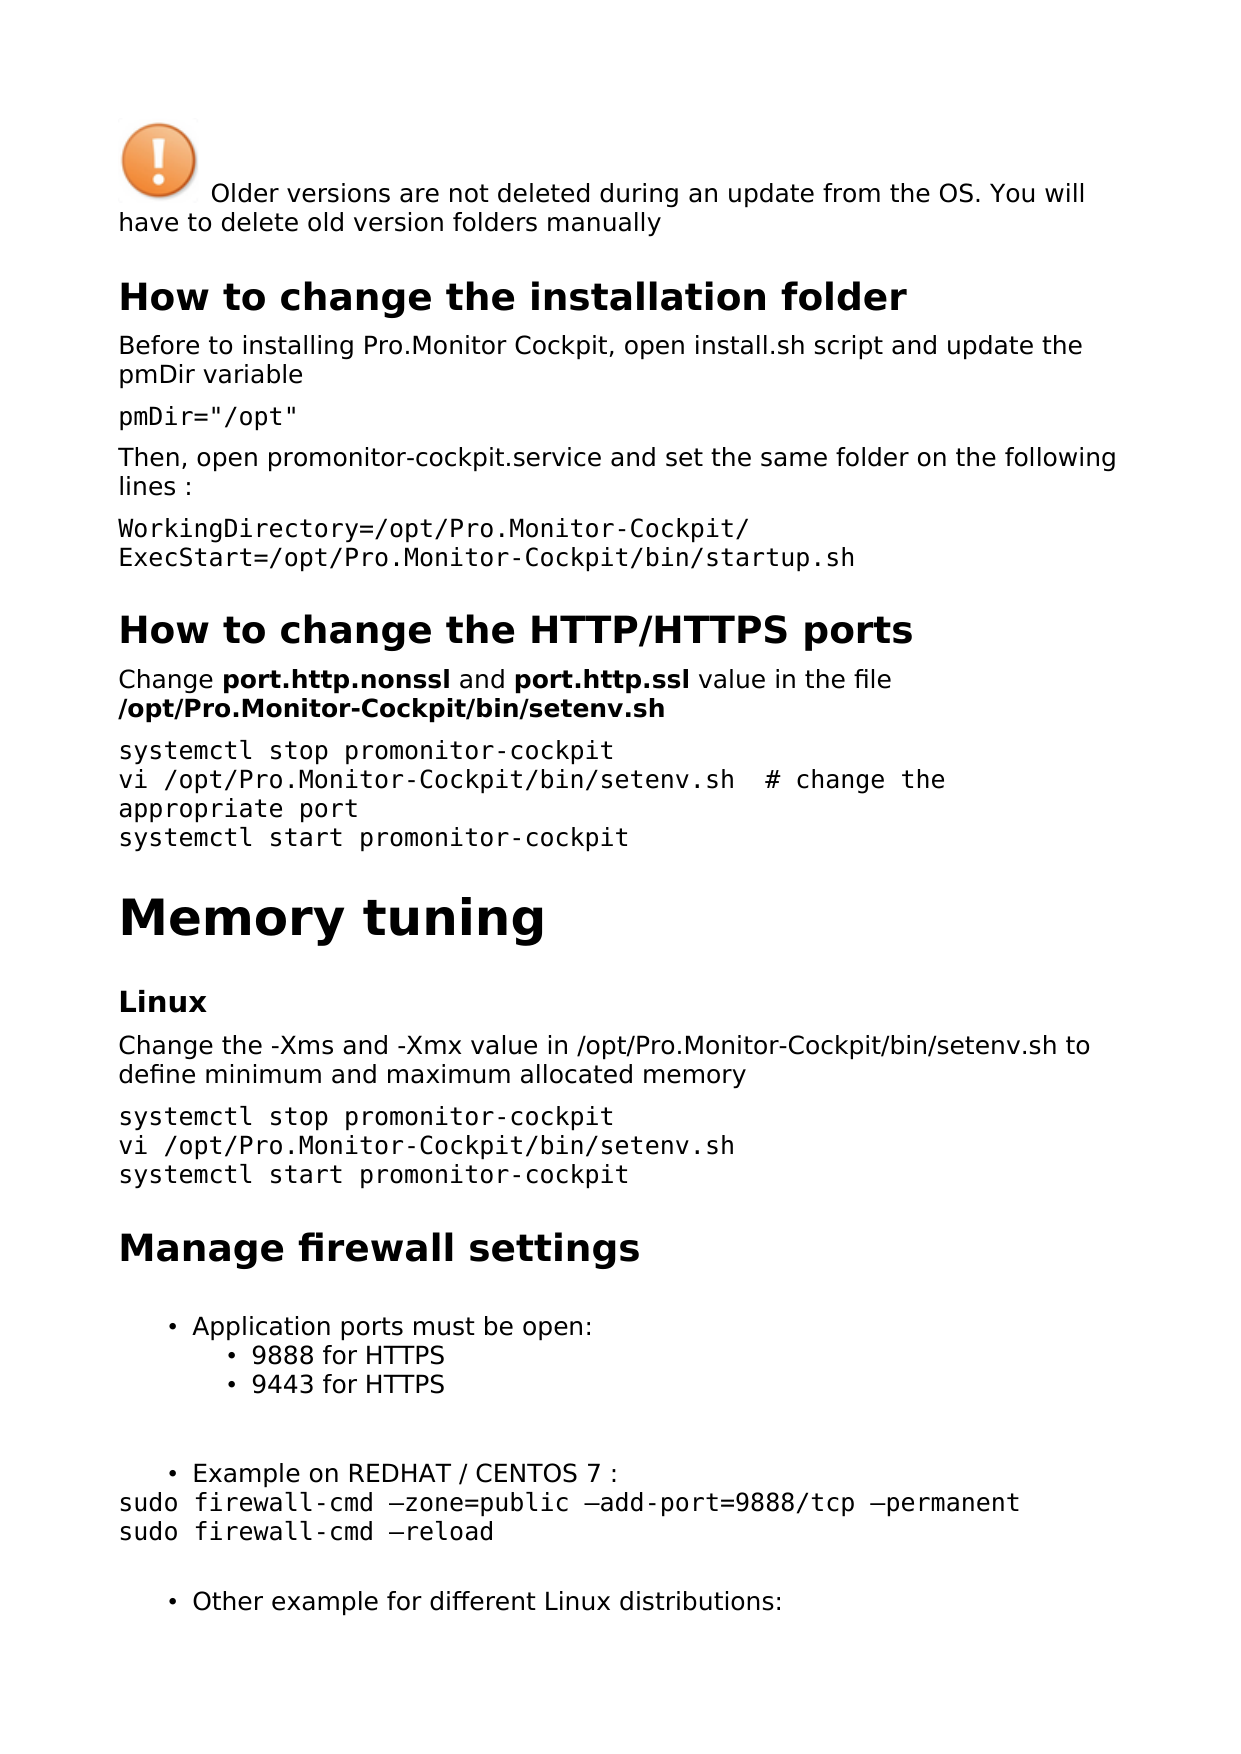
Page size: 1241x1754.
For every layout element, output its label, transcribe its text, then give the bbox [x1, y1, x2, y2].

text systemctl stop promonitor-cockpit vi /opt/Pro.Monitor-Cockpit/bin/setenv.sh # change the appropriate port systemctl start promonitor-cockpit [118, 736, 1122, 853]
list Example on REDHAT / CENTOS 7 : [177, 1459, 1122, 1488]
text systemctl stop promonitor-cockpit vi /opt/Pro.Monitor-Cockpit/bin/setenv.sh systemctl start promonitor-cockpit [118, 1102, 1122, 1190]
list 9888 for HTTPS [236, 1341, 1122, 1371]
subtitle Manage firewall settings [118, 1227, 1122, 1270]
subtitle How to change the HTTP/HTTPS ports [118, 609, 1122, 653]
subtitle How to change the installation folder [118, 275, 1122, 319]
text WorkingDirectory=/opt/Pro.Monitor-Cockpit/ ExecStart=/opt/Pro.Monitor-Cockpit/bin/startup.sh [118, 514, 1122, 572]
list 9443 for HTTPS [236, 1371, 1122, 1400]
text Then, open promonitor-cockpit.service and set the same folder on the following lines : [118, 443, 1122, 501]
text Change port.http.nonssl and port.http.ssl value in the file /opt/Pro.Monitor-Cockpit/bin/setenv.sh [118, 665, 1122, 723]
subtitle Memory tuning [118, 889, 1122, 948]
text Change the -Xms and -Xmx value in /opt/Pro.Monitor-Cockpit/bin/setenv.sh to define minimum and maximum allocated memory [118, 1032, 1122, 1090]
text sudo firewall-cmd –zone=public –add-port=9888/tcp –permanent sudo firewall-cmd –reload [118, 1488, 1122, 1546]
subtitle Linux [118, 985, 1122, 1019]
text pmDir="/opt" [118, 402, 1122, 431]
list Other example for different Linux distributions: [177, 1587, 1122, 1617]
picture [118, 118, 203, 203]
text Before to installing Pro.Monitor Cockpit, open install.sh script and update the pmDir variable [118, 331, 1122, 389]
text Older versions are not deleted during an update from the OS. You will have to delete old version folders manually [118, 118, 1122, 238]
list Application ports must be open: [177, 1312, 1122, 1341]
